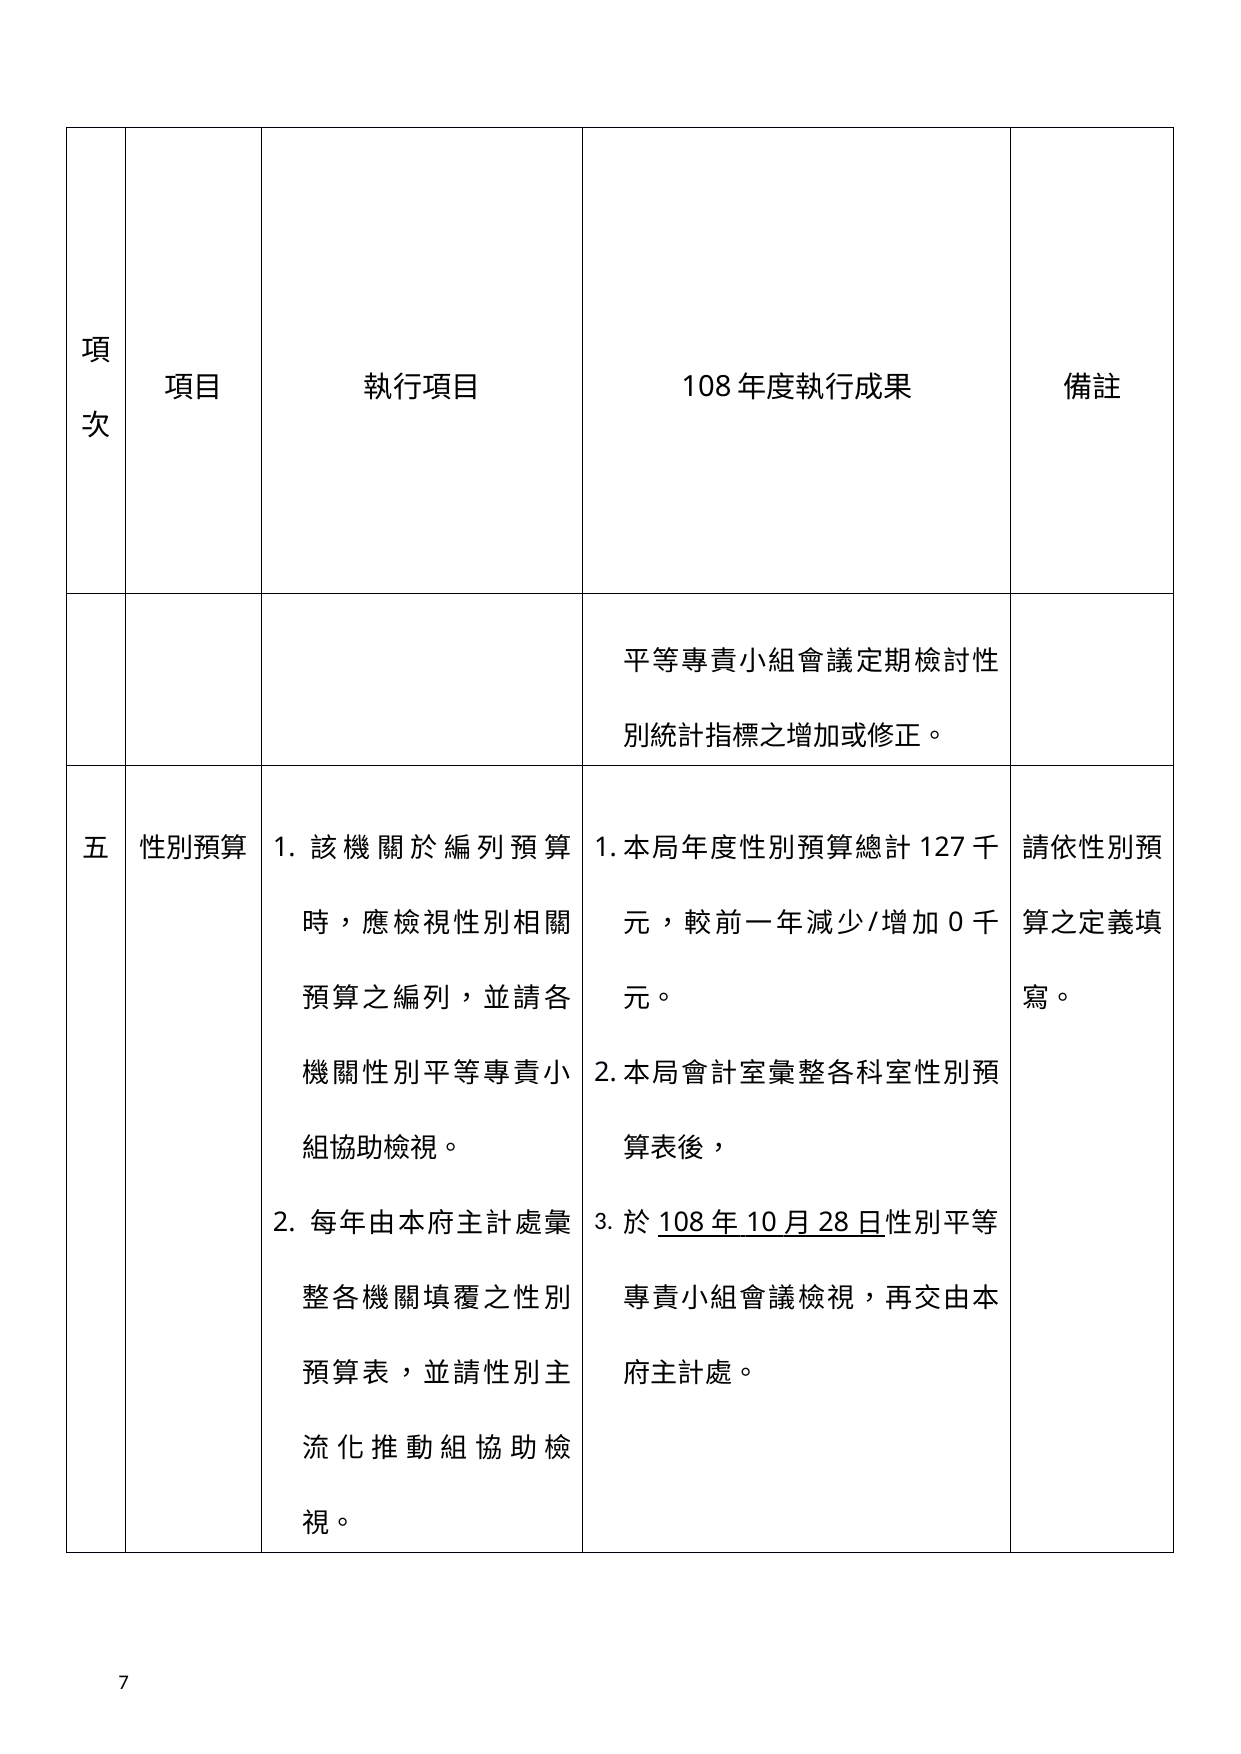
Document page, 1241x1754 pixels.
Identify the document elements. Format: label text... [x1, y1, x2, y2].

table_cell [67, 594, 125, 764]
table_cell [126, 594, 261, 764]
table_cell 平等專責小組會議定期檢討性別統計指標之增加或修正。 [583, 594, 1010, 764]
table_header 執行項目 [262, 128, 582, 593]
table_cell 請依性別預算之定義填寫。 [1011, 766, 1173, 1552]
table_cell 性別預算 [126, 766, 261, 1552]
table_header 108年度執行成果 [583, 128, 1010, 593]
table_cell 五 [67, 766, 125, 1552]
table_header 項目 [126, 128, 261, 593]
table_cell [1011, 594, 1173, 764]
table_cell [262, 594, 582, 764]
table_cell 本局年度性別預算總計127千元，較前一年減少/增加0千元。 本局會計室彙整各科室性別預算表後， 於108年10月28日性別平等專責小組會議檢視，再交由本府主計處。 [583, 766, 1010, 1552]
table_header 項次 [67, 128, 125, 593]
table_header 備註 [1011, 128, 1173, 593]
table_cell 該機關於編列預算時，應檢視性別相關預算之編列，並請各機關性別平等專責小組協助檢視。 每年由本府主計處彙整各機關填覆之性別預算表，並請性別主流化推動組協助檢視。 逐年落實發展性別回應預算之目標。 [262, 766, 582, 1552]
